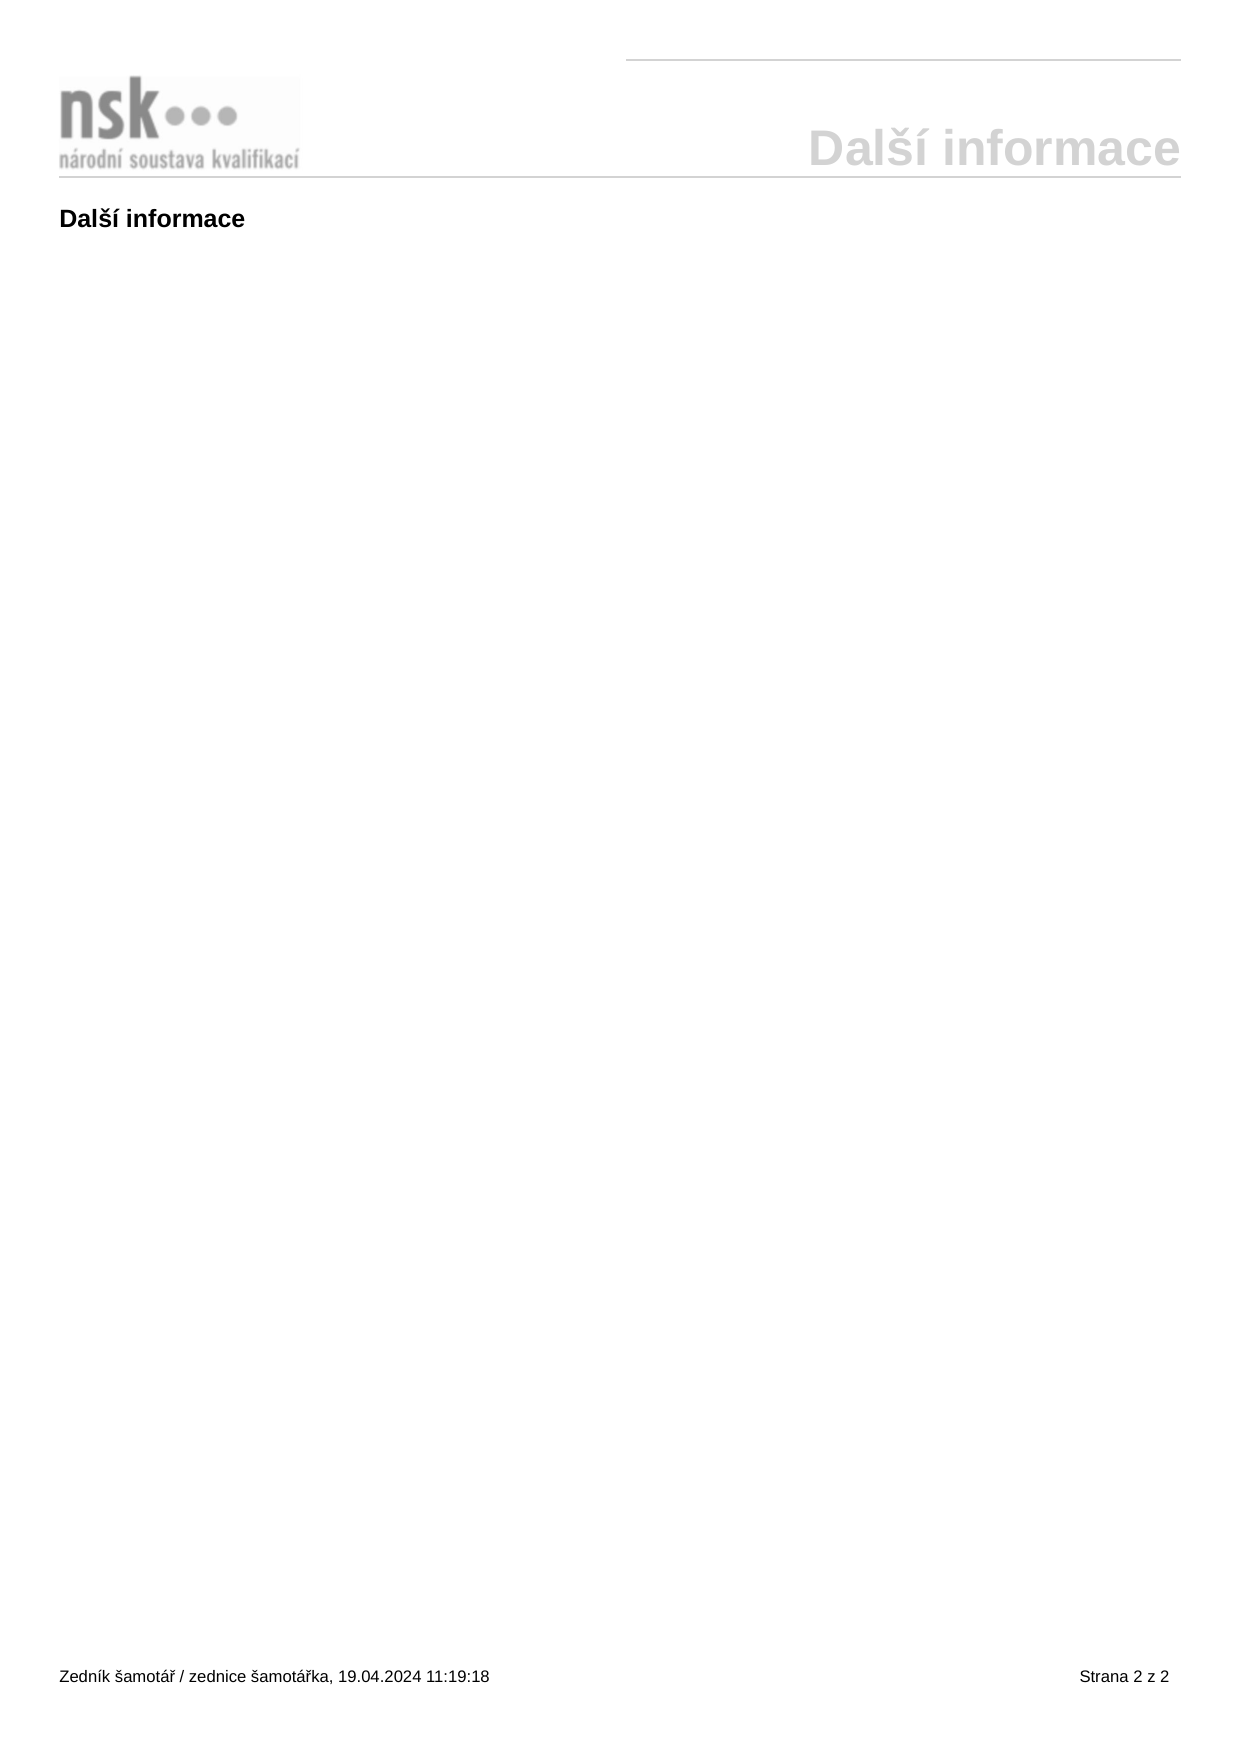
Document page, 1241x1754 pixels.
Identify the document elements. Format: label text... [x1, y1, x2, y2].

table_cell [59, 236, 483, 536]
table_cell [1169, 536, 1181, 836]
table_cell [59, 178, 1181, 194]
table_cell [484, 1136, 620, 1397]
table_cell Další informace [626, 61, 1181, 176]
table_cell [626, 1136, 862, 1397]
table_cell [626, 536, 862, 836]
table_cell [1169, 1397, 1181, 1658]
table_cell [620, 1136, 626, 1397]
table_cell [620, 536, 626, 836]
table_cell [626, 836, 862, 1136]
table_cell [1169, 1136, 1181, 1397]
table_cell [484, 171, 620, 176]
table_cell [626, 194, 862, 200]
table_cell [620, 1397, 626, 1658]
table_cell [1169, 836, 1181, 1136]
table_cell [862, 836, 1169, 1136]
table_cell [620, 236, 626, 536]
table_cell Strana 2 z 2 [862, 1658, 1169, 1694]
table_cell [862, 194, 1169, 200]
table_cell [626, 1397, 862, 1658]
table_cell [1169, 1658, 1181, 1694]
table_cell [59, 171, 483, 176]
table_cell [484, 1397, 620, 1658]
table_cell [484, 194, 620, 200]
table_cell [862, 1397, 1169, 1658]
table_cell [1169, 236, 1181, 536]
table_cell [862, 236, 1169, 536]
table_cell [620, 836, 626, 1136]
table_cell [862, 1136, 1169, 1397]
table_cell [621, 59, 626, 170]
table_cell [862, 536, 1169, 836]
table_cell [59, 1397, 483, 1658]
table_cell Zedník šamotář / zednice šamotářka, 19.04.2024 11:19:18 [59, 1658, 862, 1694]
table_cell [484, 536, 620, 836]
table_cell [59, 836, 483, 1136]
table_cell [59, 1136, 483, 1397]
table_cell [484, 836, 620, 1136]
table_cell [484, 236, 620, 536]
table_cell [59, 194, 483, 200]
table_cell [59, 536, 483, 836]
table_cell Další informace [59, 200, 1181, 236]
table_cell [1169, 194, 1181, 200]
table_cell [626, 236, 862, 536]
picture [58, 59, 621, 171]
